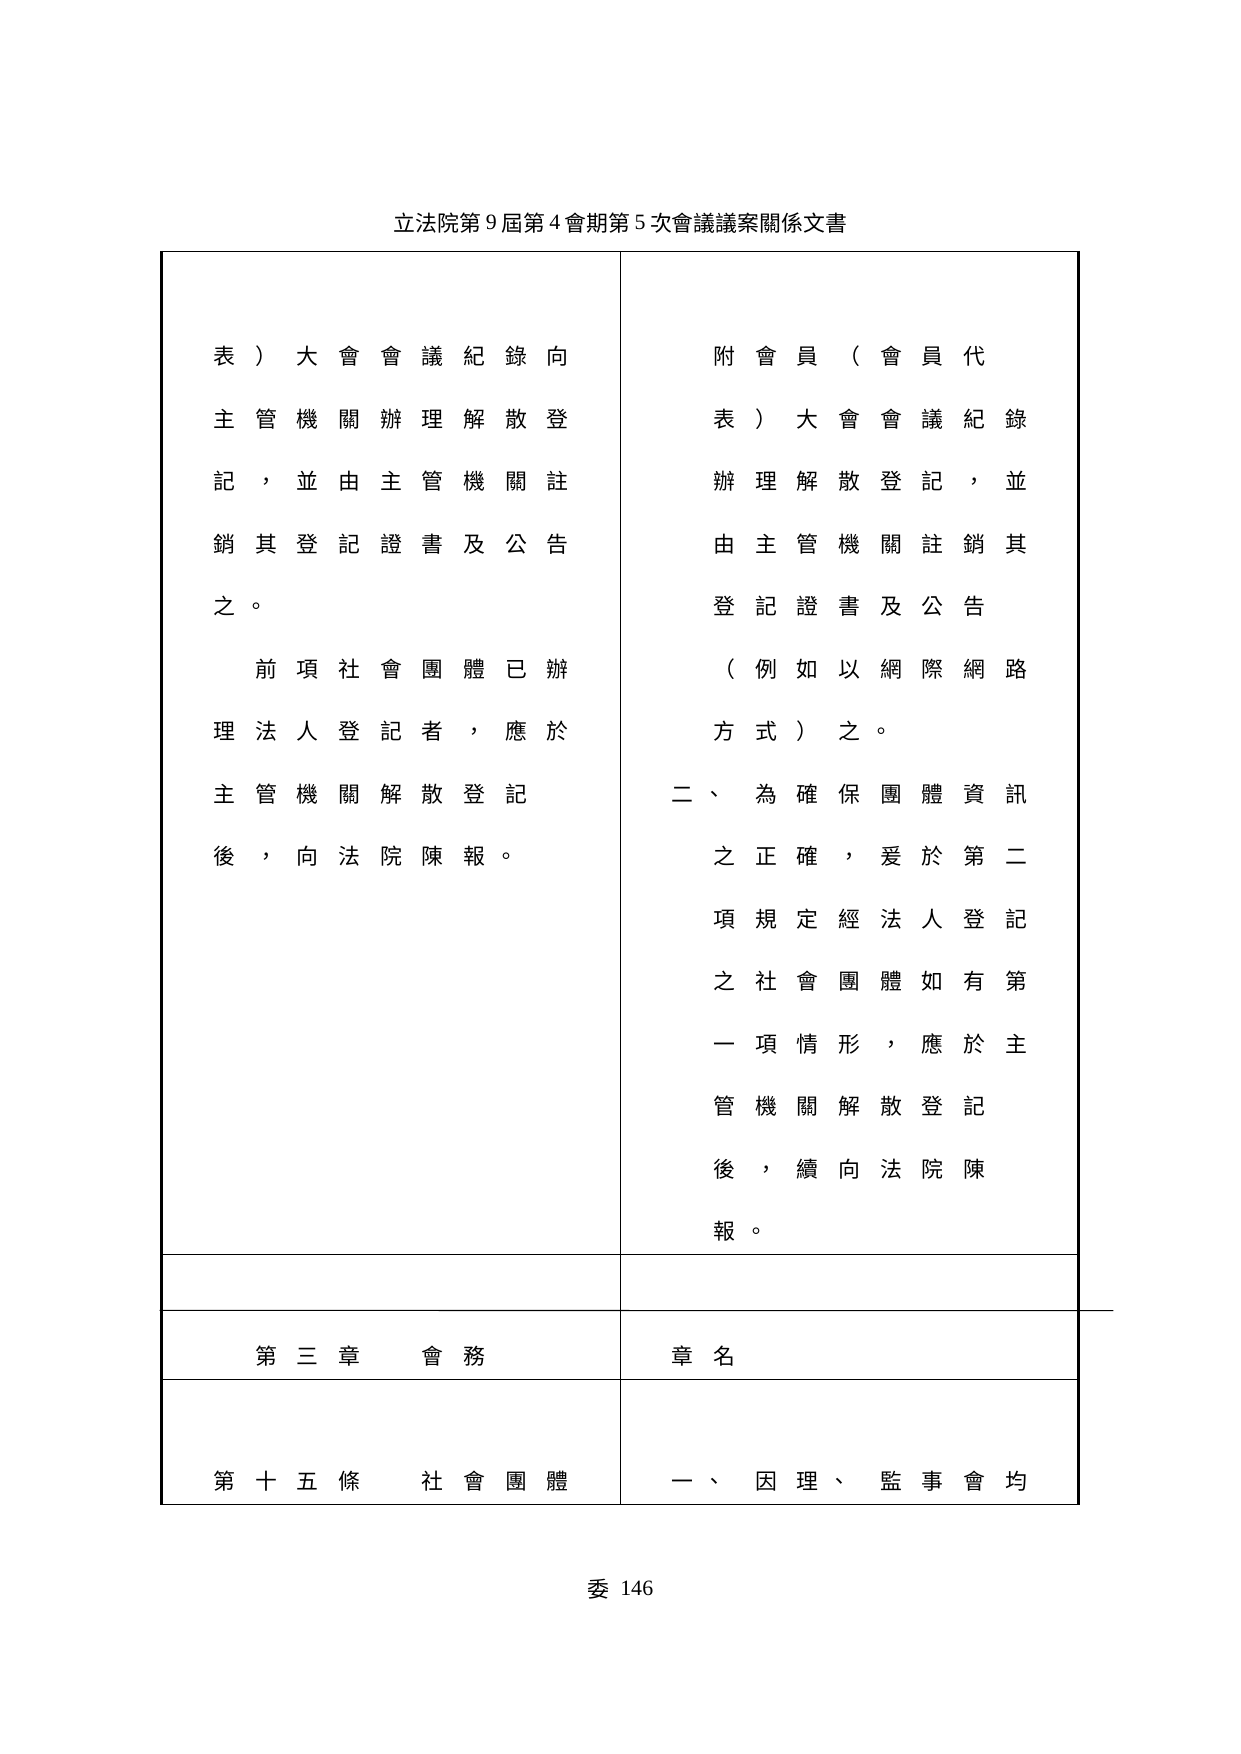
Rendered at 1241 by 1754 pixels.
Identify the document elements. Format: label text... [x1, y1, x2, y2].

table_cell [163, 1255, 620, 1309]
table_cell 章名 [621, 1312, 1077, 1379]
table_cell 一、第一項明定社會團體如有因合併而消滅，或經會員（會員代表）大會決議解散者，應檢附會員（會員代表）大會會議紀錄辦理解散登記，並由主管機關註銷其登記證書及公告（例如以網際網路方式）之。 二、為確保團體資訊之正確，爰於第二項規定經法人登記之社會團體如有第一項情形，應於主管機關解散登記後，續向法院陳報。 [621, 252, 1077, 1254]
table_cell 第十四條 社會團體決議解散者，應於決議日起三十日內，以書面或網際網路方式檢具會員（會員代表）大會會議紀錄向主管機關辦理解散登記，並由主管機關註銷其登記證書及公告之。 前項社會團體已辦理法人登記者，應於主管機關解散登記後，向法院陳報。 [163, 252, 620, 1254]
table_cell 第十五條 社會團體 [163, 1380, 620, 1504]
table_cell [621, 1255, 1077, 1310]
table_cell 一、因理、監事會均 [621, 1380, 1077, 1504]
table_cell 第三章 會務 [163, 1311, 620, 1379]
